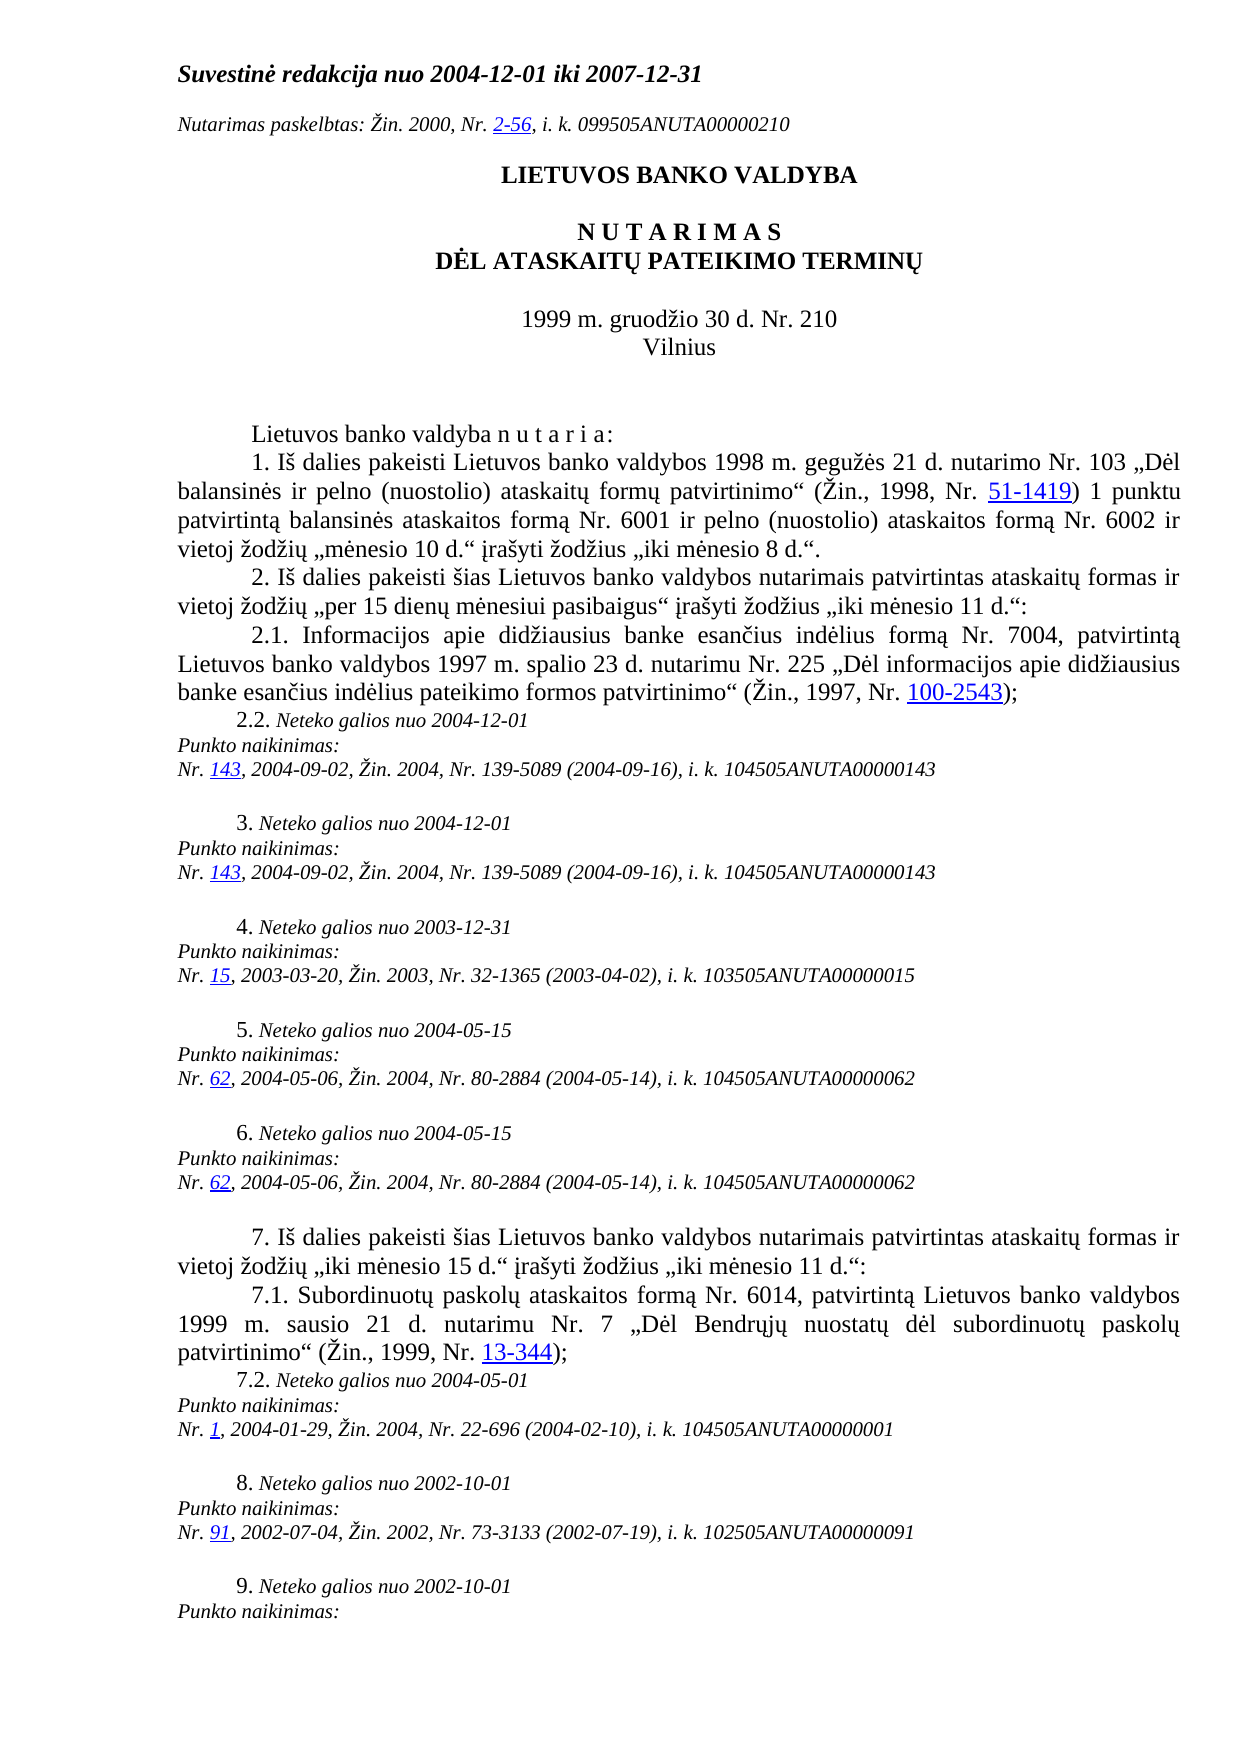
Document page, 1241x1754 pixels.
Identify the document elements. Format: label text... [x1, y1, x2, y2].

text Nr. 143, 2004-09-02, Žin. 2004, Nr. 139-5089 (2004-09-16), i. k. 104505ANUTA00000143 [177, 860, 1181, 884]
text N U T A R I M A S [177, 217, 1181, 246]
text 5. Neteko galios nuo 2004-05-15 [177, 1016, 1181, 1042]
text 7.2. Neteko galios nuo 2004-05-01 [177, 1366, 1181, 1392]
text Suvestinė redakcija nuo 2004-12-01 iki 2007-12-31 [177, 59, 1181, 88]
text 2.1. Informacijos apie didžiausius banke esančius indėlius formą Nr. 7004, patvirtintą Lietuvos banko valdybos 1997 m. spalio 23 d. nutarimu Nr. 225 „Dėl informacijos apie didžiausius banke esančius indėlius pateikimo formos patvirtinimo“ (Žin., 1997, Nr. 100-2543); [177, 620, 1181, 706]
text Lietuvos banko valdyba nutaria: [177, 419, 1181, 447]
text Vilnius [177, 332, 1181, 361]
text Punkto naikinimas: [177, 1392, 1181, 1417]
text 6. Neteko galios nuo 2004-05-15 [177, 1119, 1181, 1146]
text Nutarimas paskelbtas: Žin. 2000, Nr. 2-56, i. k. 099505ANUTA00000210 [177, 112, 1181, 136]
text DĖL ATASKAITŲ PATEIKIMO TERMINŲ [177, 246, 1181, 275]
text 1. Iš dalies pakeisti Lietuvos banko valdybos 1998 m. gegužės 21 d. nutarimo Nr. 103 „Dėl balansinės ir pelno (nuostolio) ataskaitų formų patvirtinimo“ (Žin., 1998, Nr. 51-1419) 1 punktu patvirtintą balansinės ataskaitos formą Nr. 6001 ir pelno (nuostolio) ataskaitos formą Nr. 6002 ir vietoj žodžių „mėnesio 10 d.“ įrašyti žodžius „iki mėnesio 8 d.“. [177, 447, 1181, 562]
text 7.1. Subordinuotų paskolų ataskaitos formą Nr. 6014, patvirtintą Lietuvos banko valdybos 1999 m. sausio 21 d. nutarimu Nr. 7 „Dėl Bendrųjų nuostatų dėl subordinuotų paskolų patvirtinimo“ (Žin., 1999, Nr. 13-344); [177, 1280, 1181, 1366]
text Punkto naikinimas: [177, 836, 1181, 860]
text 3. Neteko galios nuo 2004-12-01 [177, 809, 1181, 836]
text 4. Neteko galios nuo 2003-12-31 [177, 913, 1181, 939]
text Nr. 62, 2004-05-06, Žin. 2004, Nr. 80-2884 (2004-05-14), i. k. 104505ANUTA00000062 [177, 1066, 1181, 1090]
text Punkto naikinimas: [177, 939, 1181, 963]
text Nr. 1, 2004-01-29, Žin. 2004, Nr. 22-696 (2004-02-10), i. k. 104505ANUTA00000001 [177, 1417, 1181, 1441]
text 2.2. Neteko galios nuo 2004-12-01 [177, 706, 1181, 733]
text Nr. 91, 2002-07-04, Žin. 2002, Nr. 73-3133 (2002-07-19), i. k. 102505ANUTA00000091 [177, 1520, 1181, 1544]
text LIETUVOS BANKO VALDYBA [177, 160, 1181, 189]
text Nr. 15, 2003-03-20, Žin. 2003, Nr. 32-1365 (2003-04-02), i. k. 103505ANUTA00000015 [177, 963, 1181, 987]
text Punkto naikinimas: [177, 733, 1181, 757]
text Punkto naikinimas: [177, 1496, 1181, 1520]
text Punkto naikinimas: [177, 1042, 1181, 1066]
text 8. Neteko galios nuo 2002-10-01 [177, 1469, 1181, 1496]
text Punkto naikinimas: [177, 1599, 1181, 1623]
text Nr. 62, 2004-05-06, Žin. 2004, Nr. 80-2884 (2004-05-14), i. k. 104505ANUTA00000062 [177, 1169, 1181, 1194]
text 9. Neteko galios nuo 2002-10-01 [177, 1573, 1181, 1599]
text Nr. 143, 2004-09-02, Žin. 2004, Nr. 139-5089 (2004-09-16), i. k. 104505ANUTA00000143 [177, 757, 1181, 781]
text 7. Iš dalies pakeisti šias Lietuvos banko valdybos nutarimais patvirtintas ataskaitų formas ir vietoj žodžių „iki mėnesio 15 d.“ įrašyti žodžius „iki mėnesio 11 d.“: [177, 1222, 1181, 1280]
text 1999 m. gruodžio 30 d. Nr. 210 [177, 304, 1181, 332]
text Punkto naikinimas: [177, 1146, 1181, 1169]
text 2. Iš dalies pakeisti šias Lietuvos banko valdybos nutarimais patvirtintas ataskaitų formas ir vietoj žodžių „per 15 dienų mėnesiui pasibaigus“ įrašyti žodžius „iki mėnesio 11 d.“: [177, 562, 1181, 620]
